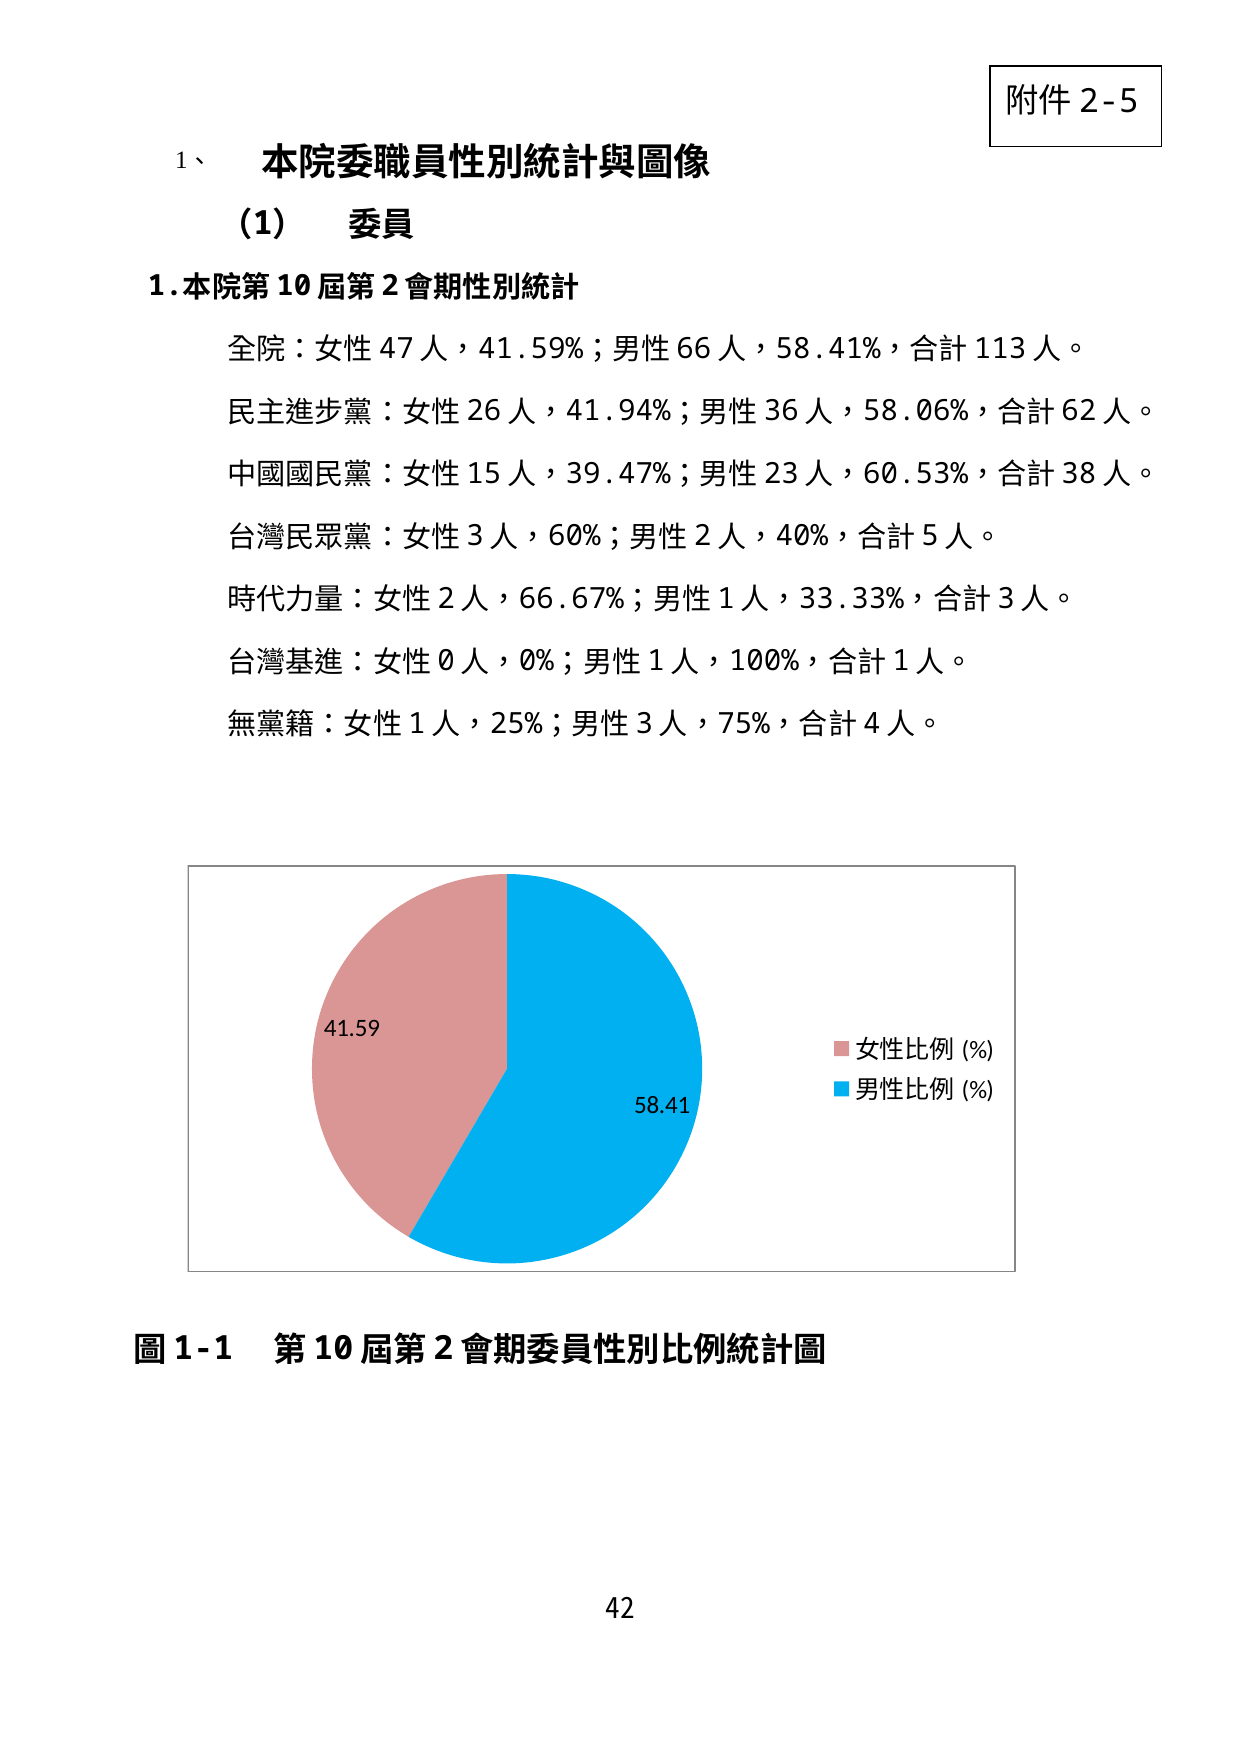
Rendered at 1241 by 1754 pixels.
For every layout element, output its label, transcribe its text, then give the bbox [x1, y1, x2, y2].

text 台灣基進：女性0人，0%；男性1人，100%，合計1人。 [139, 618, 1152, 680]
text 全院：女性47人，41.59%；男性66人，58.41%，合計113人。 [139, 305, 1152, 368]
text 台灣民眾黨：女性3人，60%；男性2人，40%，合計5人。 [139, 493, 1152, 555]
text 圖1-1 第10屆第2會期委員性別比例統計圖 [89, 805, 1152, 1368]
text 無黨籍：女性1人，25%；男性3人，75%，合計4人。 [139, 680, 1152, 743]
list 委員 [219, 180, 1152, 243]
list [991, 67, 1161, 146]
text 時代力量：女性2人，66.67%；男性1人，33.33%，合計3人。 [139, 555, 1152, 618]
text 中國國民黨：女性15人，39.47%；男性23人，60.53%，合計38人。 [139, 430, 1152, 493]
text 民主進步黨：女性26人，41.94%；男性36人，58.06%，合計62人。 [139, 368, 1152, 430]
text 1.本院第10屆第2會期性別統計 [89, 243, 1152, 305]
list 附件2-5 [1005, 74, 1146, 122]
list 本院委職員性別統計與圖像 [175, 118, 1152, 180]
